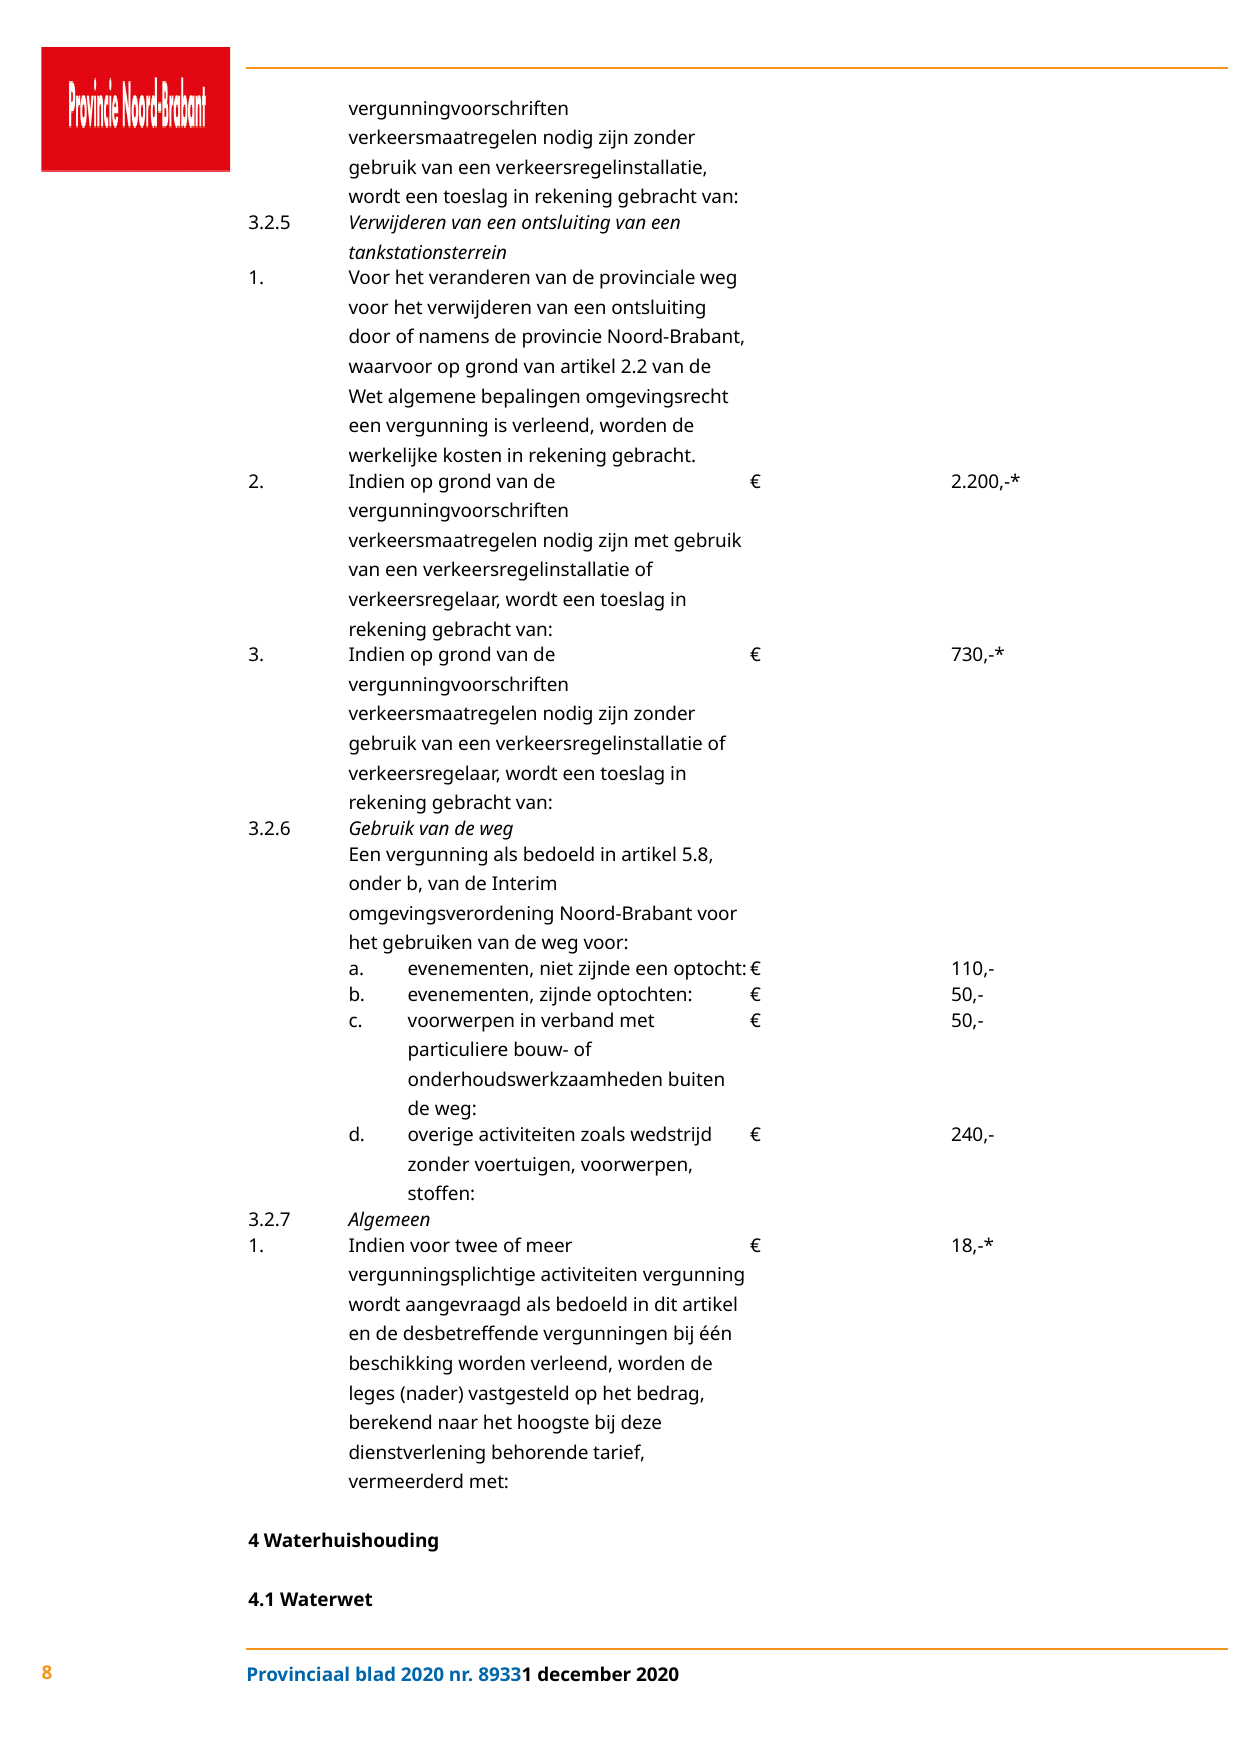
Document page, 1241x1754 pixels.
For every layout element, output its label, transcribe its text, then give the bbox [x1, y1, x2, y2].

table_cell [750, 265, 951, 468]
table_cell Algemeen [348, 1206, 750, 1232]
table_cell 18,-* [951, 1232, 1152, 1494]
table_cell [248, 1007, 348, 1121]
table_cell [248, 1121, 348, 1206]
table_cell € [750, 468, 951, 641]
table_cell [750, 1206, 951, 1232]
table_cell [750, 815, 951, 841]
table_cell Indien op grond van de vergunningvoorschriften verkeersmaatregelen nodig zijn zonder gebruik van een verkeersregelinstallatie of verkeersregelaar, wordt een toeslag in rekening gebracht van: [348, 641, 750, 815]
table_cell 110,- [951, 955, 1152, 981]
table_cell 50,- [951, 981, 1152, 1007]
table_cell € [750, 981, 951, 1007]
table_cell [248, 981, 348, 1007]
table_cell Gebruik van de weg [348, 815, 750, 841]
table_cell Indien op grond van de vergunningvoorschriften verkeersmaatregelen nodig zijn met gebruik van een verkeersregelinstallatie of verkeersregelaar, wordt een toeslag in rekening gebracht van: [348, 468, 750, 641]
table_cell 50,- [951, 1007, 1152, 1121]
table_cell Voor het veranderen van de provinciale weg voor het verwijderen van een ontsluiting door of namens de provincie Noord-Brabant, waarvoor op grond van artikel 2.2 van de Wet algemene bepalingen omgevingsrecht een vergunning is verleend, worden de werkelijke kosten in rekening gebracht. [348, 265, 750, 468]
text 4.1 Waterwet [248, 1586, 1152, 1612]
table_cell 3.2.7 [248, 1206, 348, 1232]
text 4 Waterhuishouding [248, 1527, 1152, 1553]
table_cell € [750, 955, 951, 981]
table_cell Een vergunning als bedoeld in artikel 5.8, onder b, van de Interim omgevingsverordening Noord-Brabant voor het gebruiken van de weg voor: [348, 841, 750, 955]
table_cell € [750, 641, 951, 815]
table_cell [951, 95, 1152, 209]
table_cell [951, 841, 1152, 955]
table_cell [951, 265, 1152, 468]
table_cell [248, 841, 348, 955]
table_cell 3.2.5 [248, 209, 348, 264]
table_cell 1. [248, 1232, 348, 1494]
table_cell 2.200,-* [951, 468, 1152, 641]
table_cell 2. [248, 468, 348, 641]
table_cell vergunningvoorschriften verkeersmaatregelen nodig zijn zonder gebruik van een verkeersregelinstallatie, wordt een toeslag in rekening gebracht van: [348, 95, 750, 209]
picture [41, 47, 231, 172]
table_cell [951, 209, 1152, 264]
table_cell [951, 1206, 1152, 1232]
table_cell [750, 95, 951, 209]
table_cell 1. [248, 265, 348, 468]
table_cell [951, 815, 1152, 841]
table_cell € [750, 1007, 951, 1121]
table_cell 240,- [951, 1121, 1152, 1206]
table_cell Indien voor twee of meer vergunningsplichtige activiteiten vergunning wordt aangevraagd als bedoeld in dit artikel en de desbetreffende vergunningen bij één beschikking worden verleend, worden de leges (nader) vastgesteld op het bedrag, berekend naar het hoogste bij deze dienstverlening behorende tarief, vermeerderd met: [348, 1232, 750, 1494]
table_cell [248, 955, 348, 981]
table_cell 3.2.6 [248, 815, 348, 841]
table_cell overige activiteiten zoals wedstrijd zonder voertuigen, voorwerpen, stoffen: [348, 1121, 750, 1206]
table_cell voorwerpen in verband met particuliere bouw- of onderhoudswerkzaamheden buiten de weg: [348, 1007, 750, 1121]
table_cell 730,-* [951, 641, 1152, 815]
table_cell evenementen, niet zijnde een optocht: [348, 955, 750, 981]
table_cell 3. [248, 641, 348, 815]
table_cell [248, 95, 348, 209]
table_cell [750, 841, 951, 955]
table_cell evenementen, zijnde optochten: [348, 981, 750, 1007]
table_cell € [750, 1121, 951, 1206]
table_cell [750, 209, 951, 264]
table_cell Verwijderen van een ontsluiting van een tankstationsterrein [348, 209, 750, 264]
table_cell € [750, 1232, 951, 1494]
